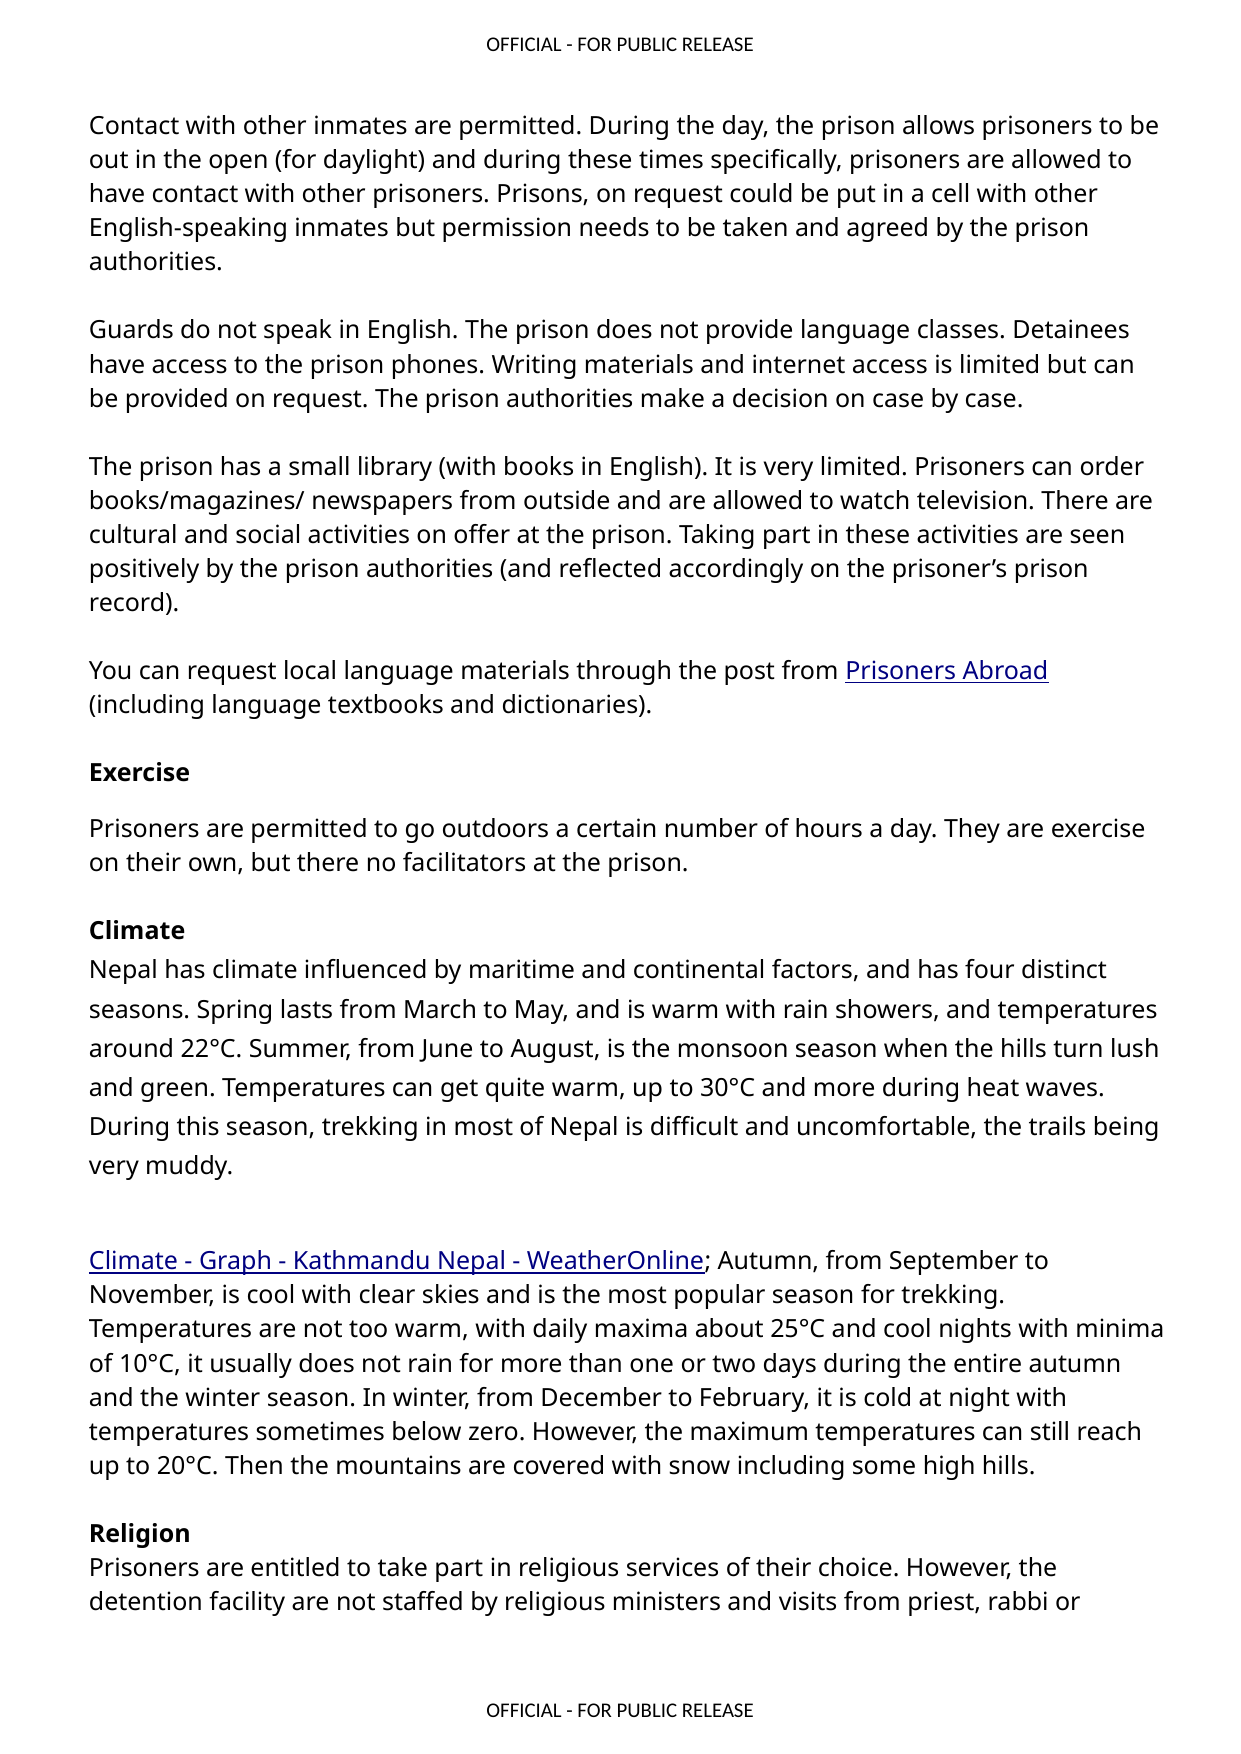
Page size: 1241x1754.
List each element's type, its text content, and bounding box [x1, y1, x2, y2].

text Climate Nepal has climate influenced by maritime and continental factors, and has four distinct seasons. Spring lasts from March to May, and is warm with rain showers, and temperatures around 22°C. Summer, from June to August, is the monsoon season when the hills turn lush and green. Temperatures can get quite warm, up to 30°C and more during heat waves. During this season, trekking in most of Nepal is difficult and uncomfortable, the trails being very muddy. [89, 913, 1167, 1221]
text Exercise [89, 755, 1167, 789]
text Prisoners are entitled to take part in religious services of their choice. However, the detention facility are not staffed by religious ministers and visits from priest, rabbi or [89, 1549, 1167, 1618]
text You can request local language materials through the post from Prisoners Abroad (including language textbooks and dictionaries). [89, 653, 1167, 755]
text Climate - Graph - Kathmandu Nepal - WeatherOnline; Autumn, from September to November, is cool with clear skies and is the most popular season for trekking. Temperatures are not too warm, with daily maxima about 25°C and cool nights with minima of 10°C, it usually does not rain for more than one or two days during the entire autumn and the winter season. In winter, from December to February, it is cold at night with temperatures sometimes below zero. However, the maximum temperatures can still reach up to 20°C. Then the mountains are covered with snow including some high hills. Religion [89, 1243, 1167, 1549]
text Guards do not speak in English. The prison does not provide language classes. Detainees have access to the prison phones. Writing materials and internet access is limited but can be provided on request. The prison authorities make a decision on case by case. [89, 312, 1167, 448]
text Contact with other inmates are permitted. During the day, the prison allows prisoners to be out in the open (for daylight) and during these times specifically, prisoners are allowed to have contact with other prisoners. Prisons, on request could be put in a cell with other English-speaking inmates but permission needs to be taken and agreed by the prison authorities. [89, 108, 1167, 312]
text The prison has a small library (with books in English). It is very limited. Prisoners can order books/magazines/ newspapers from outside and are allowed to watch television. There are cultural and social activities on offer at the prison. Taking part in these activities are seen positively by the prison authorities (and reflected accordingly on the prisoner’s prison record). [89, 448, 1167, 653]
text Prisoners are permitted to go outdoors a certain number of hours a day. They are exercise on their own, but there no facilitators at the prison. [89, 811, 1167, 913]
